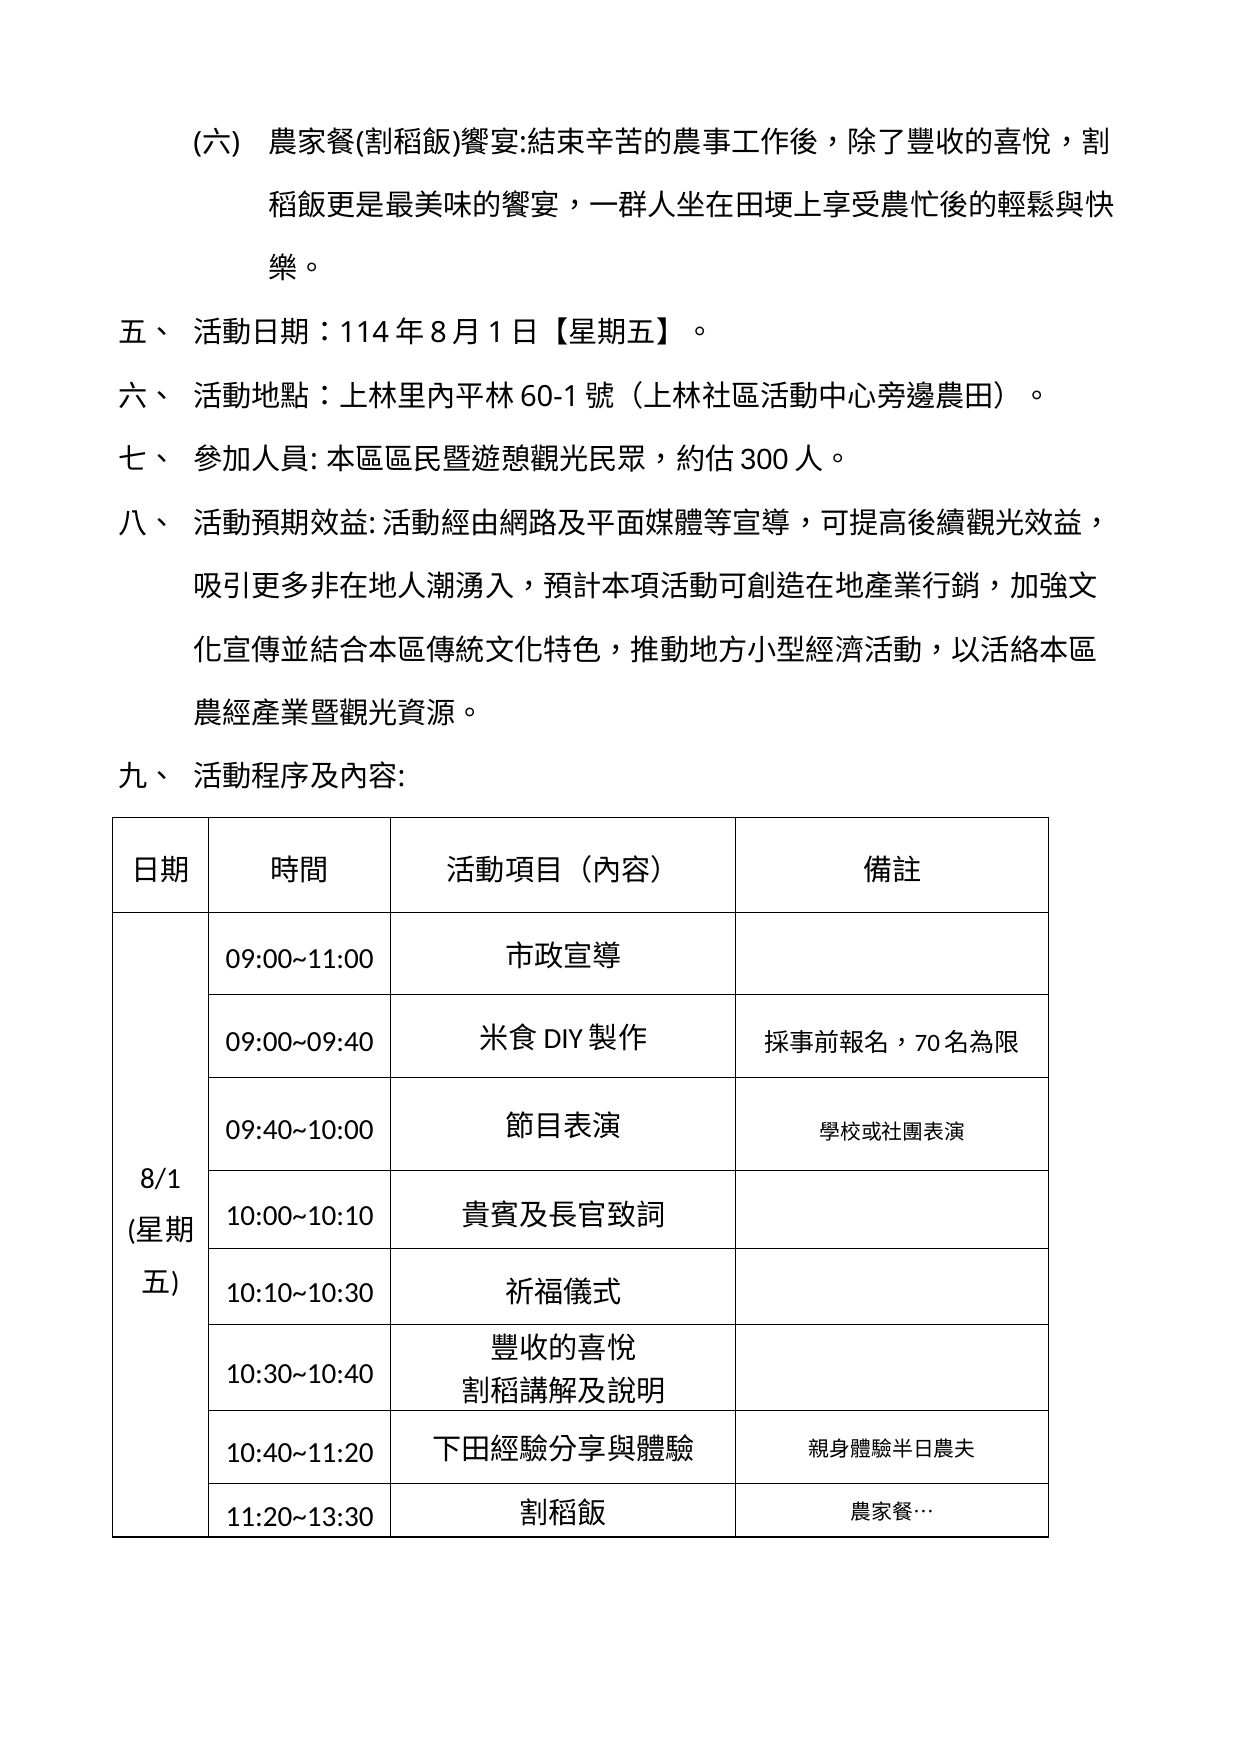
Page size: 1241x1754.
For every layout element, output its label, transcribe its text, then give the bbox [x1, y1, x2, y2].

table_cell 10:00~10:10 [209, 1171, 390, 1248]
table_header 備註 [736, 818, 1048, 912]
table_cell 節目表演 [391, 1078, 735, 1170]
table_cell 貴賓及長官致詞 [391, 1171, 735, 1248]
table_cell 下田經驗分享與體驗 [391, 1411, 735, 1483]
table_cell 市政宣導 [391, 913, 735, 994]
table_header 活動項目（內容） [391, 818, 735, 912]
list 活動日期：114年8月1日【星期五】。 [118, 308, 1122, 351]
table_cell 10:10~10:30 [209, 1249, 390, 1324]
table_header 日期 [113, 818, 208, 912]
table_cell [736, 913, 1048, 994]
table_cell 採事前報名，70名為限 [736, 995, 1048, 1077]
table_cell 09:40~10:00 [209, 1078, 390, 1170]
table_cell 米食DIY製作 [391, 995, 735, 1077]
table_cell 10:30~10:40 [209, 1325, 390, 1410]
table_cell 學校或社團表演 [736, 1078, 1048, 1170]
table_cell [736, 1171, 1048, 1248]
table_cell 農家餐… [736, 1484, 1048, 1536]
table_cell 豐收的喜悅 割稻講解及說明 [391, 1325, 735, 1410]
table_cell 割稻飯 [391, 1484, 735, 1536]
table_cell 11:20~13:30 [209, 1484, 390, 1536]
list 農家餐(割稻飯)饗宴:結束辛苦的農事工作後，除了豐收的喜悅，割稻飯更是最美味的饗宴，一群人坐在田埂上享受農忙後的輕鬆與快樂。 [193, 118, 1122, 287]
list 活動地點：上林里內平林60-1號（上林社區活動中心旁邊農田）。 [118, 372, 1122, 414]
table_cell 10:40~11:20 [209, 1411, 390, 1483]
list 活動預期效益: 活動經由網路及平面媒體等宣導，可提高後續觀光效益，吸引更多非在地人潮湧入，預計本項活動可創造在地產業行銷，加強文化宣傳並結合本區傳統文化特色，推動地方小型經濟活動，以活絡本區農經產業暨觀光資源。 [118, 499, 1122, 732]
list 活動程序及內容: [118, 753, 1122, 795]
table_cell [736, 1325, 1048, 1410]
table_cell [736, 1249, 1048, 1324]
table_cell 8/1 (星期五) [113, 913, 208, 1536]
list 參加人員: 本區區民暨遊憩觀光民眾，約估300人。 [118, 436, 1122, 478]
table_cell 09:00~11:00 [209, 913, 390, 994]
table_cell 祈福儀式 [391, 1249, 735, 1324]
table_cell 09:00~09:40 [209, 995, 390, 1077]
table_cell 親身體驗半日農夫 [736, 1411, 1048, 1483]
table_header 時間 [209, 818, 390, 912]
